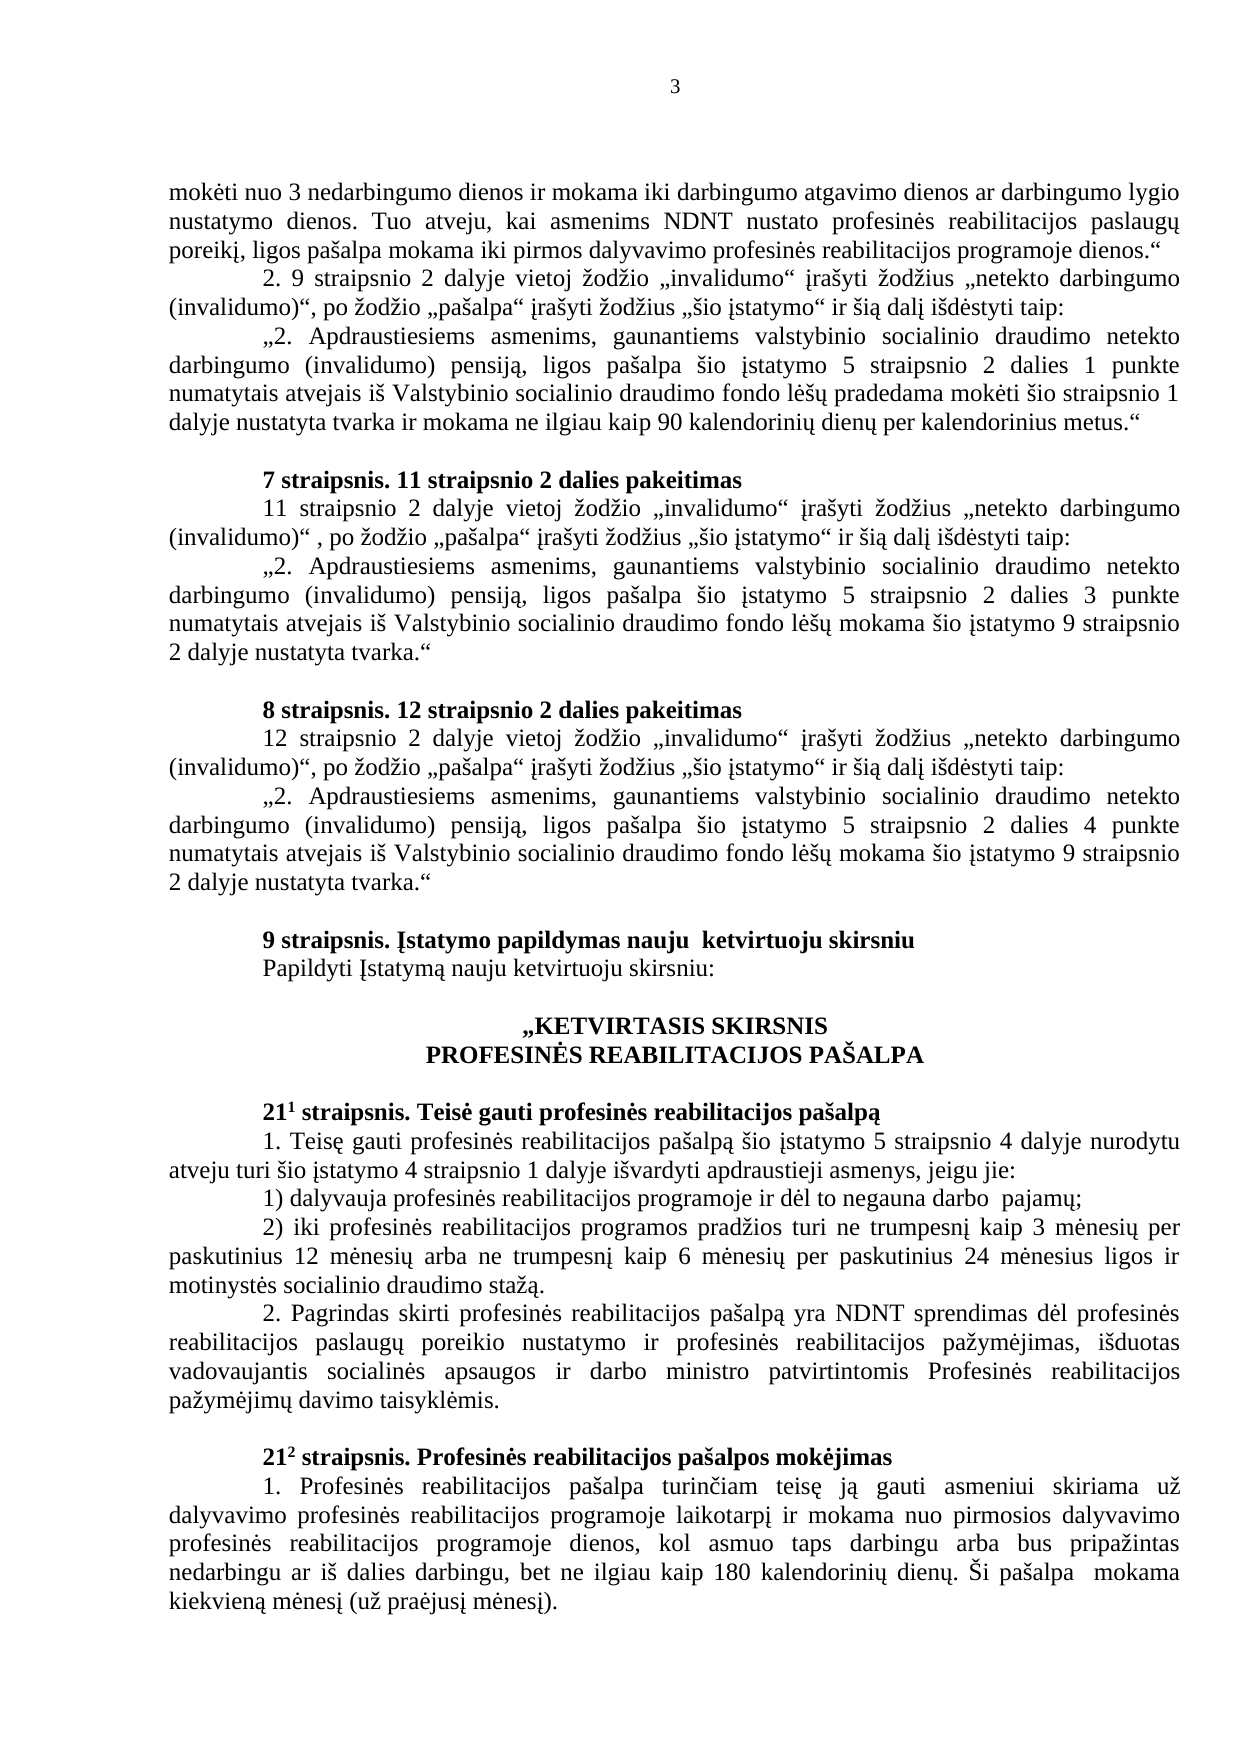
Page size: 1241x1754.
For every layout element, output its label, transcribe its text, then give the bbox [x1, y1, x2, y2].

text „KETVIRTASIS SKIRSNIS [169, 1011, 1181, 1040]
text 2. Pagrindas skirti profesinės reabilitacijos pašalpą yra NDNT sprendimas dėl profesinės reabilitacijos paslaugų poreikio nustatymo ir profesinės reabilitacijos pažymėjimas, išduotas vadovaujantis socialinės apsaugos ir darbo ministro patvirtintomis Profesinės reabilitacijos pažymėjimų davimo taisyklėmis. [169, 1298, 1181, 1413]
text 211 straipsnis. Teisė gauti profesinės reabilitacijos pašalpą [169, 1097, 1181, 1126]
text 12 straipsnio 2 dalyje vietoj žodžio „invalidumo“ įrašyti žodžius „netekto darbingumo (invalidumo)“, po žodžio „pašalpa“ įrašyti žodžius „šio įstatymo“ ir šią dalį išdėstyti taip: [169, 723, 1181, 781]
text 2) iki profesinės reabilitacijos programos pradžios turi ne trumpesnį kaip 3 mėnesių per paskutinius 12 mėnesių arba ne trumpesnį kaip 6 mėnesių per paskutinius 24 mėnesius ligos ir motinystės socialinio draudimo stažą. [169, 1212, 1181, 1298]
text „2. Apdraustiesiems asmenims, gaunantiems valstybinio socialinio draudimo netekto darbingumo (invalidumo) pensiją, ligos pašalpa šio įstatymo 5 straipsnio 2 dalies 4 punkte numatytais atvejais iš Valstybinio socialinio draudimo fondo lėšų mokama šio įstatymo 9 straipsnio 2 dalyje nustatyta tvarka.“ [169, 781, 1181, 896]
text 2. 9 straipsnio 2 dalyje vietoj žodžio „invalidumo“ įrašyti žodžius „netekto darbingumo (invalidumo)“, po žodžio „pašalpa“ įrašyti žodžius „šio įstatymo“ ir šią dalį išdėstyti taip: [169, 263, 1181, 321]
text „2. Apdraustiesiems asmenims, gaunantiems valstybinio socialinio draudimo netekto darbingumo (invalidumo) pensiją, ligos pašalpa šio įstatymo 5 straipsnio 2 dalies 3 punkte numatytais atvejais iš Valstybinio socialinio draudimo fondo lėšų mokama šio įstatymo 9 straipsnio 2 dalyje nustatyta tvarka.“ [169, 551, 1181, 666]
text 11 straipsnio 2 dalyje vietoj žodžio „invalidumo“ įrašyti žodžius „netekto darbingumo (invalidumo)“ , po žodžio „pašalpa“ įrašyti žodžius „šio įstatymo“ ir šią dalį išdėstyti taip: [169, 493, 1181, 551]
text 7 straipsnis. 11 straipsnio 2 dalies pakeitimas [169, 465, 1181, 493]
text 9 straipsnis. Įstatymo papildymas nauju ketvirtuoju skirsniu [169, 925, 1181, 953]
text Papildyti Įstatymą nauju ketvirtuoju skirsniu: [169, 953, 1181, 982]
text „2. Apdraustiesiems asmenims, gaunantiems valstybinio socialinio draudimo netekto darbingumo (invalidumo) pensiją, ligos pašalpa šio įstatymo 5 straipsnio 2 dalies 1 punkte numatytais atvejais iš Valstybinio socialinio draudimo fondo lėšų pradedama mokėti šio straipsnio 1 dalyje nustatyta tvarka ir mokama ne ilgiau kaip 90 kalendorinių dienų per kalendorinius metus.“ [169, 321, 1181, 436]
text 8 straipsnis. 12 straipsnio 2 dalies pakeitimas [169, 695, 1181, 723]
text 1) dalyvauja profesinės reabilitacijos programoje ir dėl to negauna darbo pajamų; [169, 1183, 1181, 1212]
text 212 straipsnis. Profesinės reabilitacijos pašalpos mokėjimas [169, 1442, 1181, 1471]
text 1. Profesinės reabilitacijos pašalpa turinčiam teisę ją gauti asmeniui skiriama už dalyvavimo profesinės reabilitacijos programoje laikotarpį ir mokama nuo pirmosios dalyvavimo profesinės reabilitacijos programoje dienos, kol asmuo taps darbingu arba bus pripažintas nedarbingu ar iš dalies darbingu, bet ne ilgiau kaip 180 kalendorinių dienų. Ši pašalpa mokama kiekvieną mėnesį (už praėjusį mėnesį). [169, 1471, 1181, 1615]
text PROFESINĖS REABILITACIJOS PAŠALPA [169, 1040, 1181, 1068]
text 1. Teisę gauti profesinės reabilitacijos pašalpą šio įstatymo 5 straipsnio 4 dalyje nurodytu atveju turi šio įstatymo 4 straipsnio 1 dalyje išvardyti apdraustieji asmenys, jeigu jie: [169, 1126, 1181, 1183]
text mokėti nuo 3 nedarbingumo dienos ir mokama iki darbingumo atgavimo dienos ar darbingumo lygio nustatymo dienos. Tuo atveju, kai asmenims NDNT nustato profesinės reabilitacijos paslaugų poreikį, ligos pašalpa mokama iki pirmos dalyvavimo profesinės reabilitacijos programoje dienos.“ [169, 177, 1181, 263]
